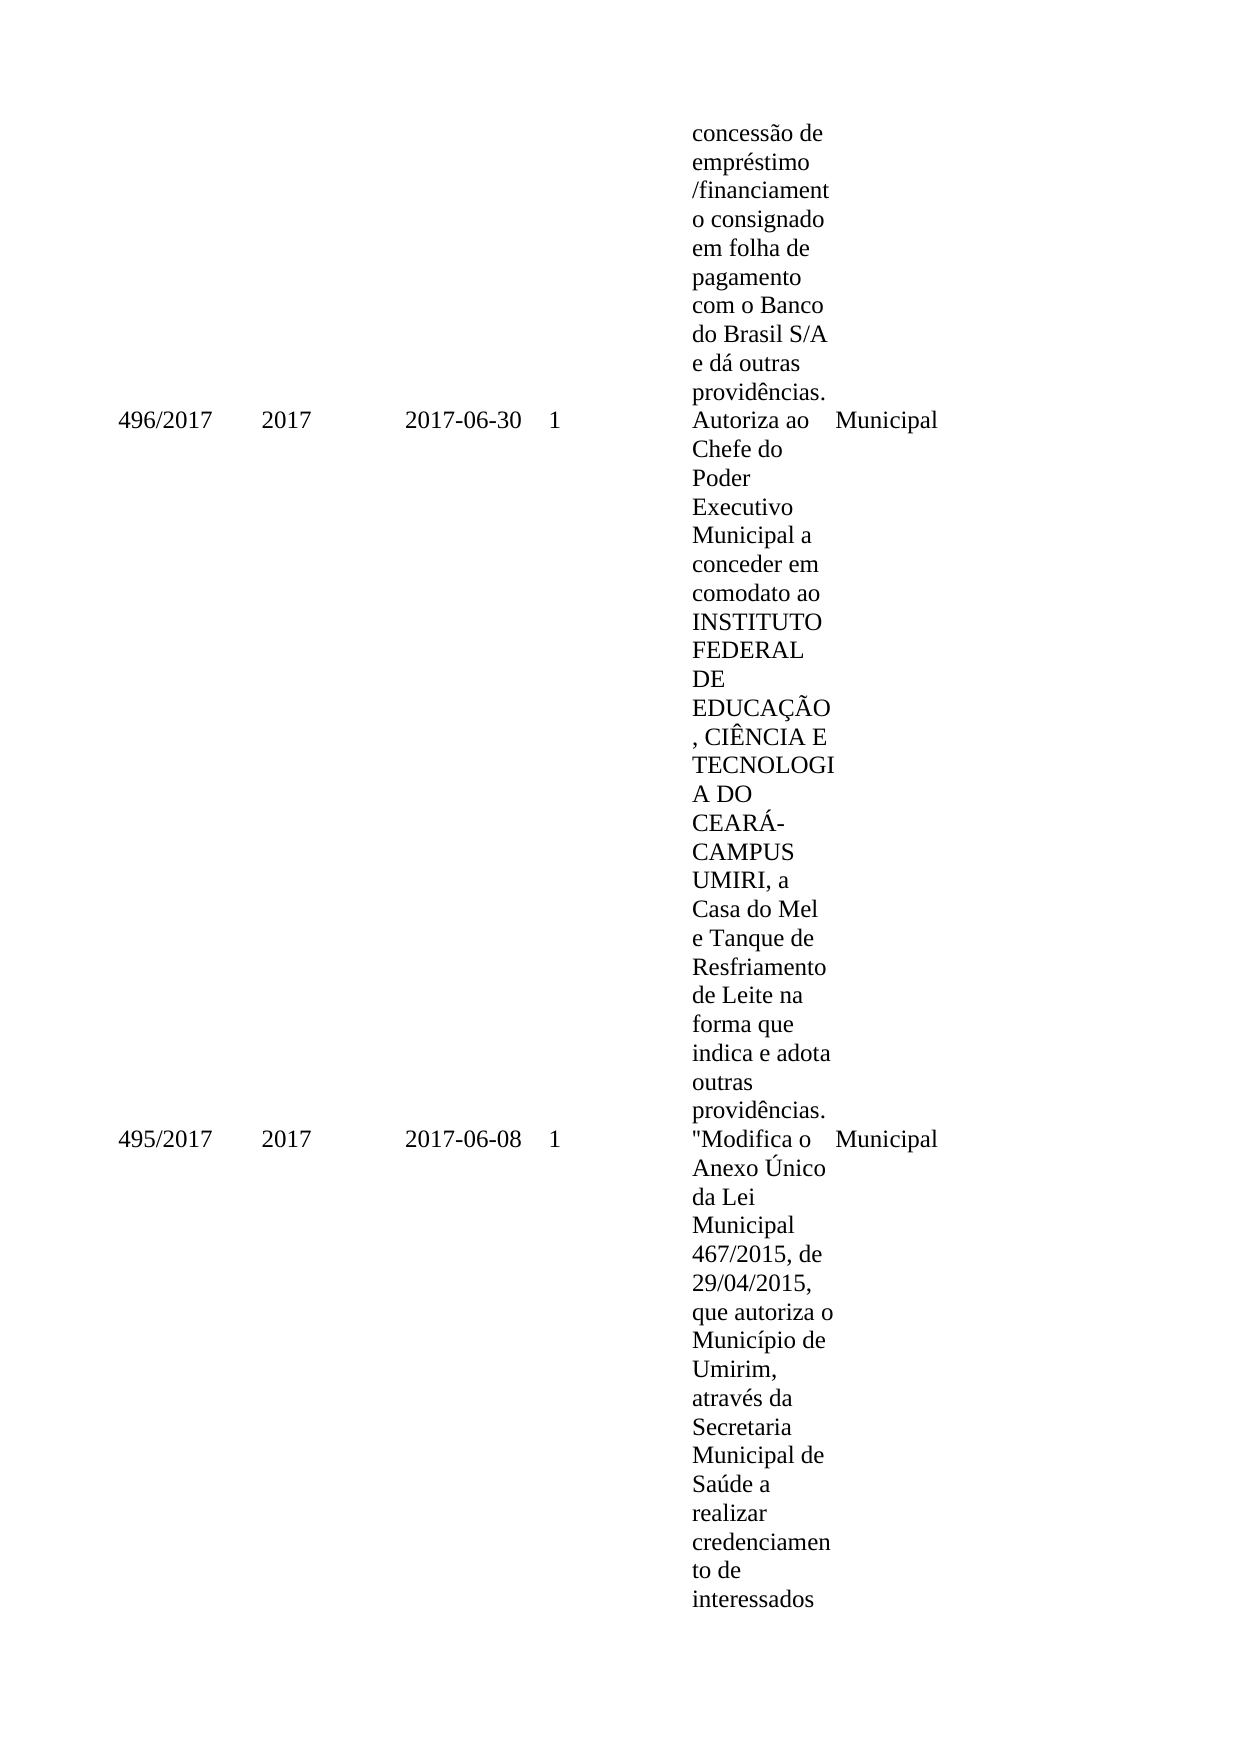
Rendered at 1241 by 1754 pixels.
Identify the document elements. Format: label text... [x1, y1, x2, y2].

table_cell 1 [548, 406, 692, 1124]
table_cell [835, 118, 979, 406]
table_cell concessão de empréstimo /financiamento consignado em folha de pagamento com o Banco do Brasil S/A e dá outras providências. [692, 118, 835, 406]
table_cell [979, 1124, 1122, 1613]
table_cell ''Modifica o Anexo Único da Lei Municipal 467/2015, de 29/04/2015, que autoriza o Município de Umirim, através da Secretaria Municipal de Saúde a realizar credenciamento de interessados [692, 1124, 835, 1613]
table_cell [979, 406, 1122, 1124]
table_cell 495/2017 [118, 1124, 261, 1613]
table_cell 2017-06-30 [405, 406, 548, 1124]
table_cell [979, 118, 1122, 406]
table_cell 2017 [261, 1124, 405, 1613]
table_cell Autoriza ao Chefe do Poder Executivo Municipal a conceder em comodato ao INSTITUTO FEDERAL DE EDUCAÇÃO, CIÊNCIA E TECNOLOGIA DO CEARÁ- CAMPUS UMIRI, a Casa do Mel e Tanque de Resfriamento de Leite na forma que indica e adota outras providências. [692, 406, 835, 1124]
table_cell [405, 118, 548, 406]
table_cell Municipal [835, 406, 979, 1124]
table_cell 2017-06-08 [405, 1124, 548, 1613]
table_cell 2017 [261, 406, 405, 1124]
table_cell 496/2017 [118, 406, 261, 1124]
table_cell Municipal [835, 1124, 979, 1613]
table_cell 1 [548, 1124, 692, 1613]
table_cell [261, 118, 405, 406]
table_cell [118, 118, 261, 406]
table_cell [548, 118, 692, 406]
